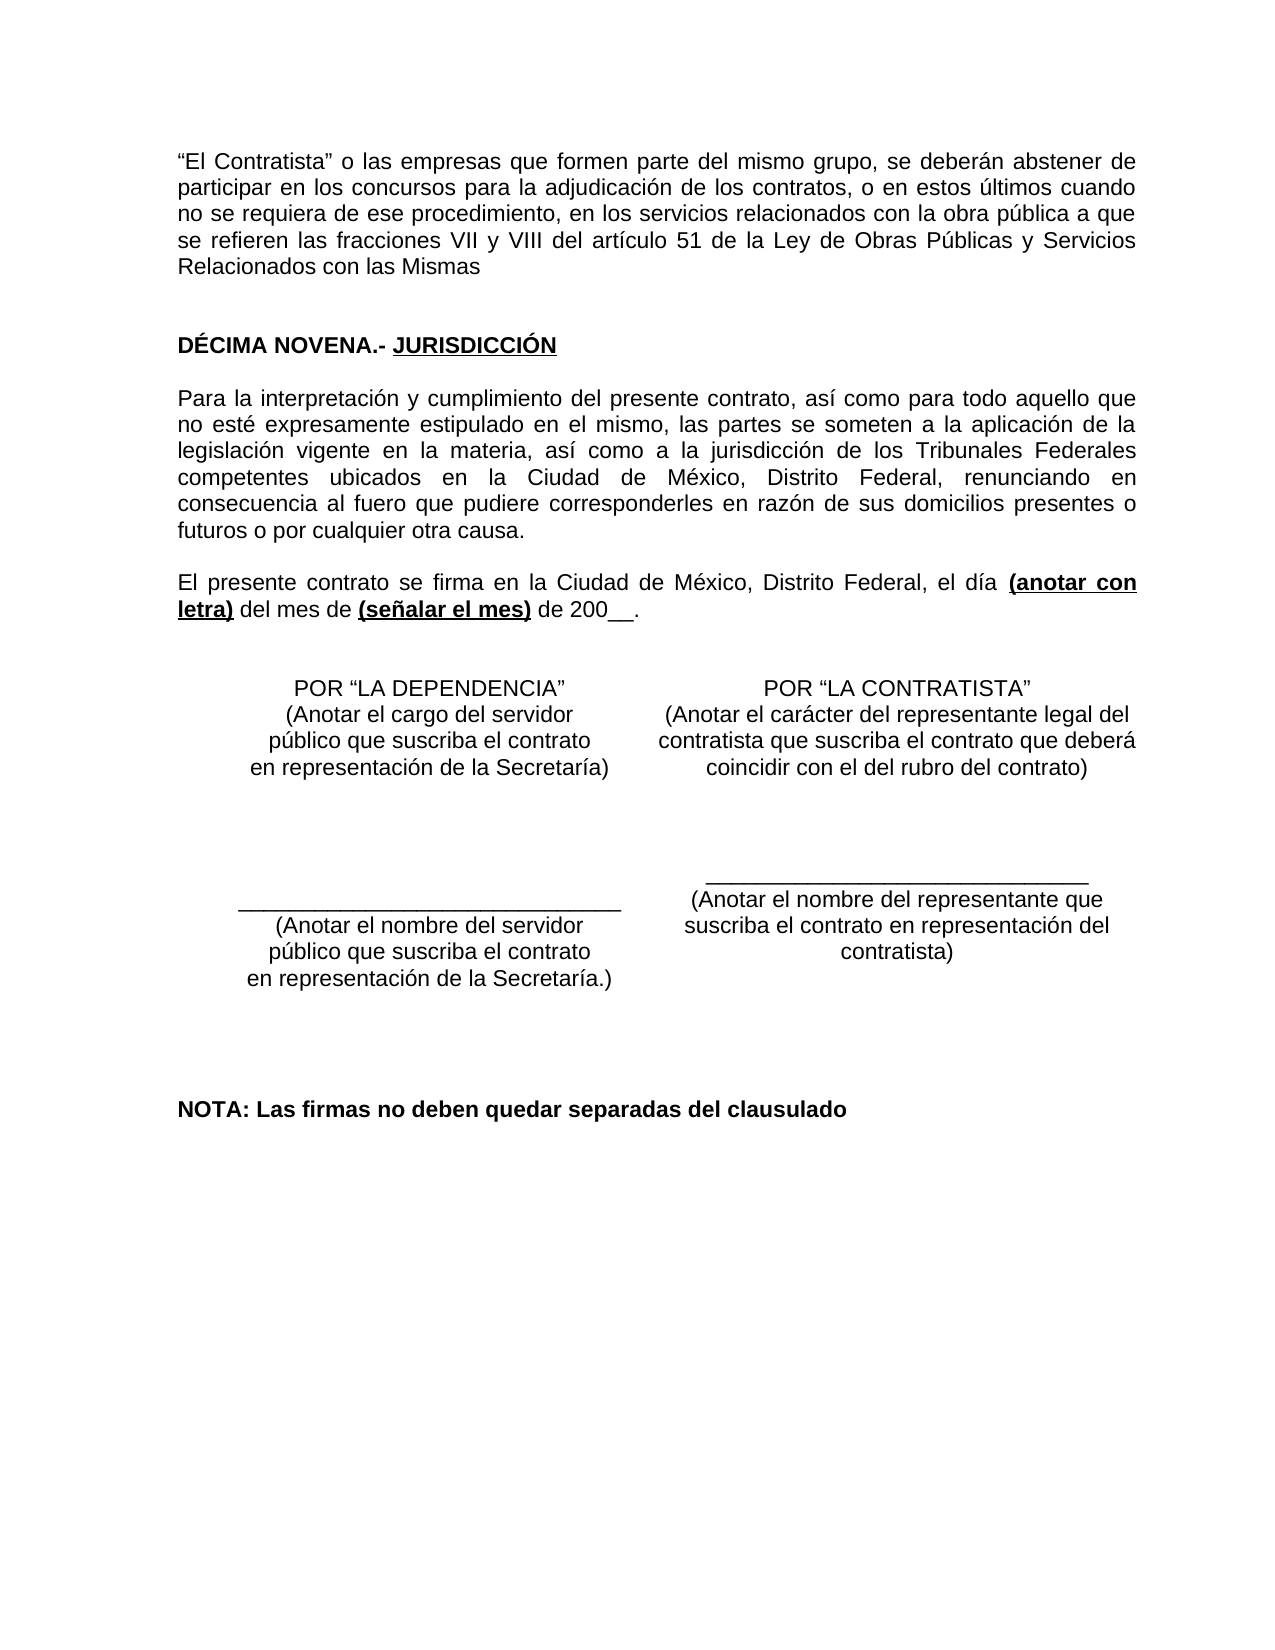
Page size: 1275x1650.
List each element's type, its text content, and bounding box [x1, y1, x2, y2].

text “El Contratista” o las empresas que formen parte del mismo grupo, se deberán abstener de participar en los concursos para la adjudicación de los contratos, o en estos últimos cuando no se requiera de ese procedimiento, en los servicios relacionados con la obra pública a que se refieren las fracciones VII y VIII del artículo 51 de la Ley de Obras Públicas y Servicios Relacionados con las Mismas [177, 148, 1137, 279]
text El presente contrato se firma en la Ciudad de México, Distrito Federal, el día (anotar con letra) del mes de (señalar el mes) de 200__. [177, 569, 1137, 622]
table_header POR “LA CONTRATISTA” (Anotar el carácter del representante legal del contratista que suscriba el contrato que deberá coincidir con el del rubro del contrato) ______________________________ (Anotar el nombre del representante que suscriba el contrato en representación del contratista) [642, 675, 1144, 991]
table_header POR “LA DEPENDENCIA” (Anotar el cargo del servidor público que suscriba el contrato en representación de la Secretaría) ______________________________ (Anotar el nombre del servidor público que suscriba el contrato en representación de la Secretaría.) [177, 675, 642, 991]
text Para la interpretación y cumplimiento del presente contrato, así como para todo aquello que no esté expresamente estipulado en el mismo, las partes se someten a la aplicación de la legislación vigente en la materia, así como a la jurisdicción de los Tribunales Federales competentes ubicados en la Ciudad de México, Distrito Federal, renunciando en consecuencia al fuero que pudiere corresponderles en razón de sus domicilios presentes o futuros o por cualquier otra causa. [177, 385, 1137, 543]
text NOTA: Las firmas no deben quedar separadas del clausulado [177, 1096, 1137, 1123]
text DÉCIMA NOVENA.- JURISDICCIÓN [177, 332, 1137, 358]
